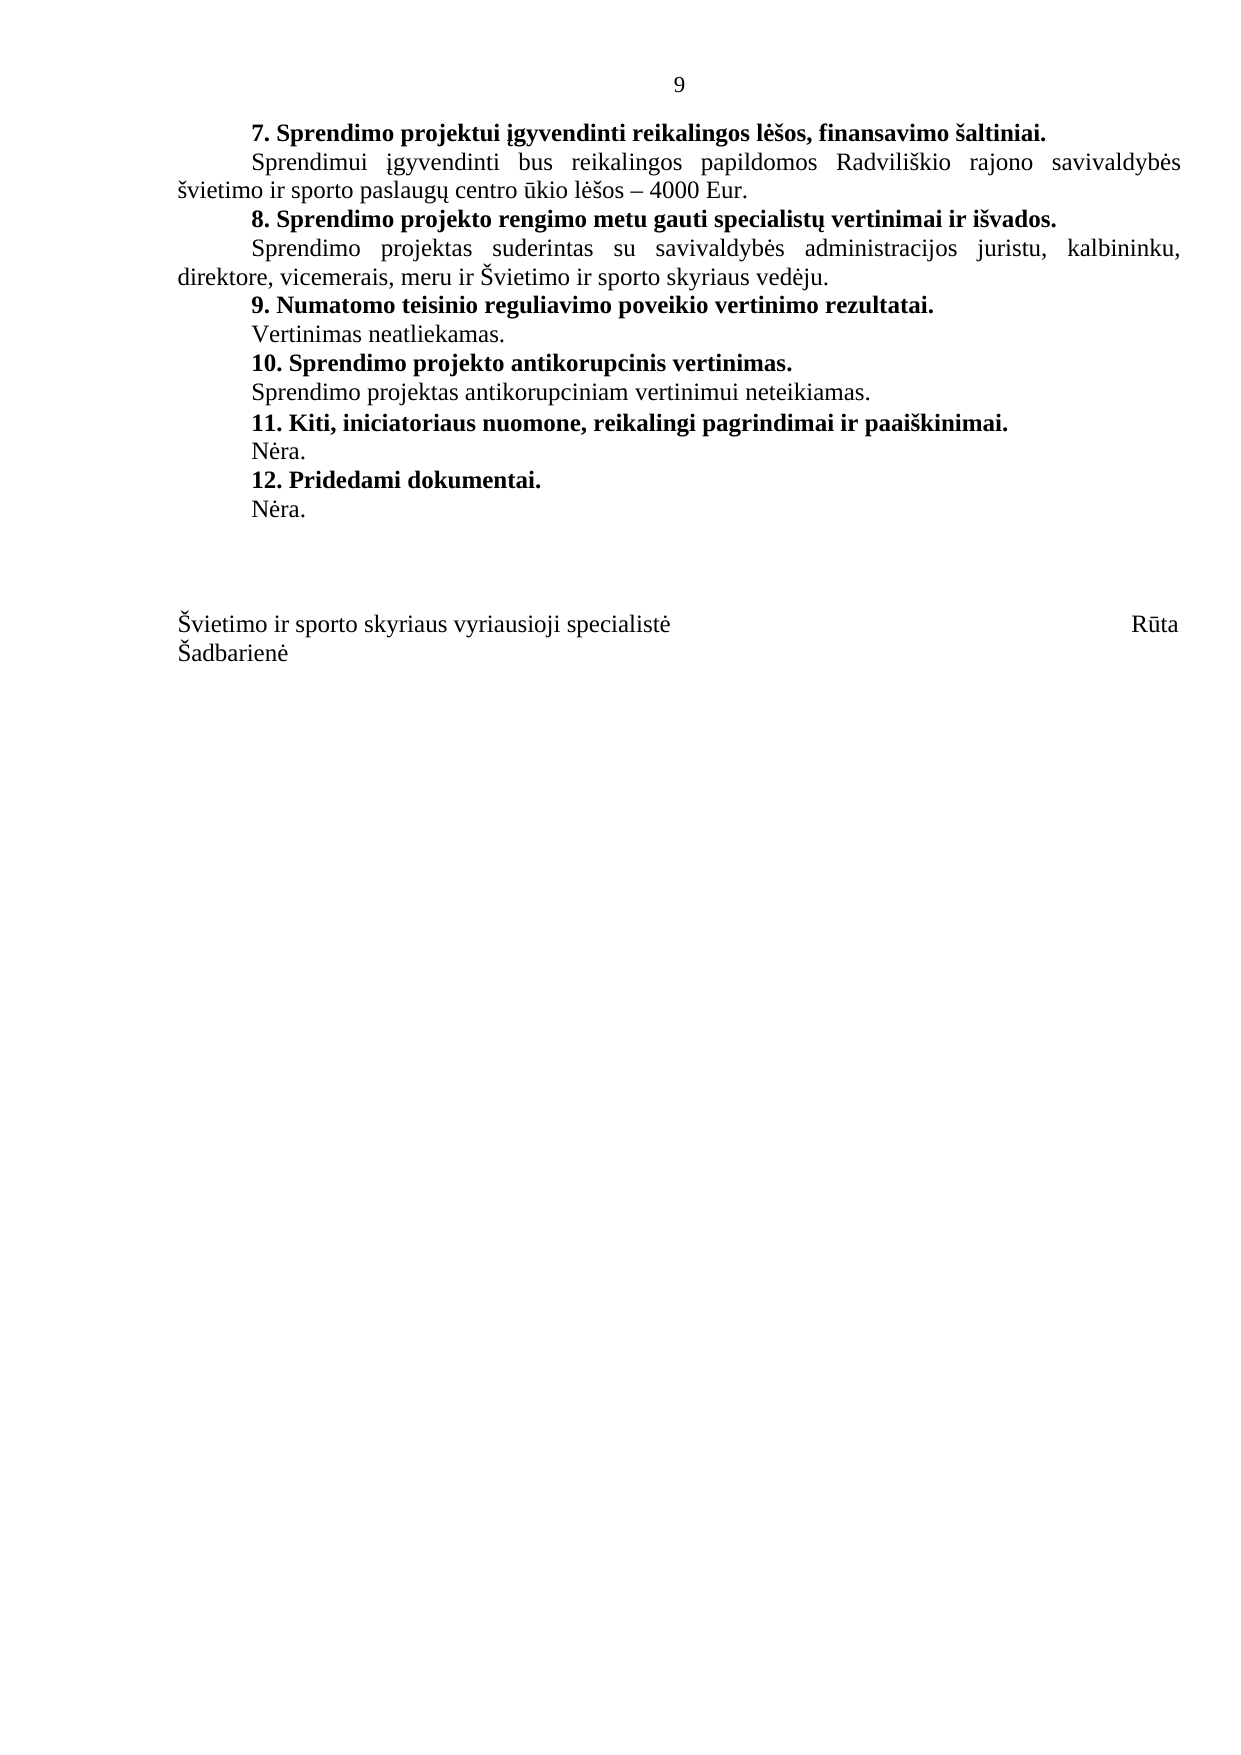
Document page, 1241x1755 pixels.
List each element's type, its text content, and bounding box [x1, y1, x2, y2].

text Švietimo ir sporto skyriaus vyriausioji specialistė Rūta Šadbarienė [177, 609, 1181, 666]
text Sprendimui įgyvendinti bus reikalingos papildomos Radviliškio rajono savivaldybės švietimo ir sporto paslaugų centro ūkio lėšos – 4000 Eur. [177, 147, 1181, 204]
text Nėra. [177, 436, 1181, 465]
text 10. Sprendimo projekto antikorupcinis vertinimas. [177, 348, 1181, 377]
text 7. Sprendimo projektui įgyvendinti reikalingos lėšos, finansavimo šaltiniai. [177, 118, 1181, 147]
text Nėra. [177, 494, 1181, 523]
text Vertinimas neatliekamas. [177, 319, 1181, 348]
text 9. Numatomo teisinio reguliavimo poveikio vertinimo rezultatai. [177, 291, 1181, 319]
text Sprendimo projektas suderintas su savivaldybės administracijos juristu, kalbininku, direktore, vicemerais, meru ir Švietimo ir sporto skyriaus vedėju. [177, 233, 1181, 291]
text 12. Pridedami dokumentai. [177, 465, 1181, 494]
text 11. Kiti, iniciatoriaus nuomone, reikalingi pagrindimai ir paaiškinimai. [177, 408, 1181, 436]
text Sprendimo projektas antikorupciniam vertinimui neteikiamas. [177, 377, 1181, 406]
text 8. Sprendimo projekto rengimo metu gauti specialistų vertinimai ir išvados. [177, 204, 1181, 233]
